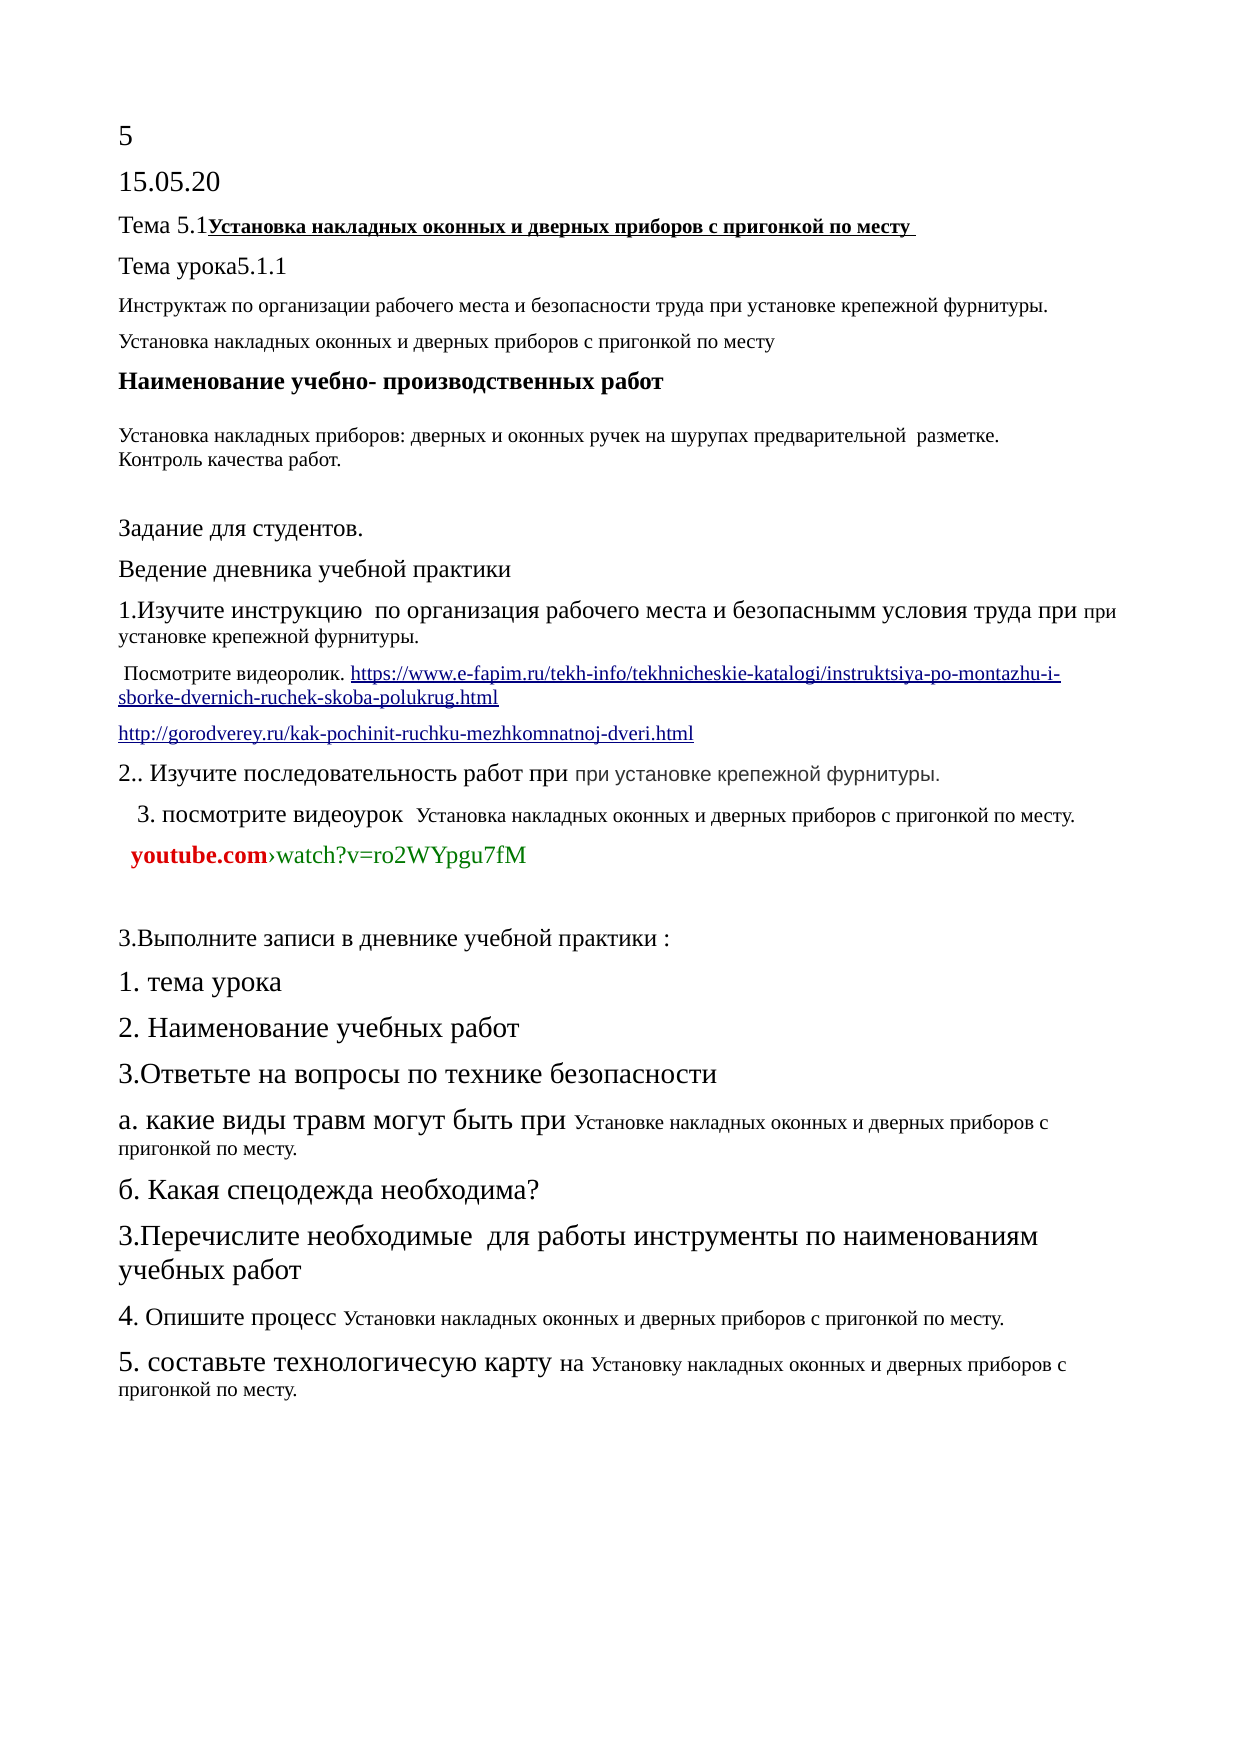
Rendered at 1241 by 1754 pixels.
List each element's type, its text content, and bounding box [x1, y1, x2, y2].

text Инструктаж по организации рабочего места и безопасности труда при установке крепежной фурнитуры. [118, 293, 1122, 317]
text Установка накладных приборов: дверных и оконных ручек на шурупах предварительной разметке. [118, 423, 1122, 447]
text 3.Перечислите необходимые для работы инструменты по наименованиям учебных работ [118, 1218, 1122, 1285]
text Посмотрите видеоролик. https://www.e-fapim.ru/tekh-info/tekhnicheskie-katalogi/instruktsiya-po-montazhu-i-sborke-dvernich-ruchek-skoba-polukrug.html [118, 661, 1122, 709]
text youtube.com›watch?v=ro2WYpgu7fM [118, 840, 1122, 869]
text 3.Выполните записи в дневнике учебной практики : [118, 923, 1122, 951]
text 1. тема урока [118, 964, 1122, 997]
text Установка накладных оконных и дверных приборов с пригонкой по месту [118, 329, 1122, 353]
text а. какие виды травм могут быть при Установке накладных оконных и дверных приборов с пригонкой по месту. [118, 1102, 1122, 1160]
text б. Какая спецодежда необходима? [118, 1172, 1122, 1206]
text http://gorodverey.ru/kak-pochinit-ruchku-mezhkomnatnoj-dveri.html [118, 721, 1122, 745]
text Ведение дневника учебной практики [118, 554, 1122, 583]
text Наименование учебно- производственных работ [118, 366, 1122, 394]
text 5. составьте технологичесую карту на Установку накладных оконных и дверных приборов с пригонкой по месту. [118, 1344, 1122, 1401]
text Контроль качества работ. [118, 447, 1122, 471]
text 3.Ответьте на вопросы по технике безопасности [118, 1056, 1122, 1089]
text Задание для студентов. [118, 513, 1122, 541]
text 3. посмотрите видеоурок Установка накладных оконных и дверных приборов с пригонкой по месту. [118, 799, 1122, 828]
text 2.. Изучите последовательность работ при при установке крепежной фурнитуры. [118, 758, 1122, 786]
text 1.Изучите инструкцию по организация рабочего места и безопаснымм условия труда при при установке крепежной фурнитуры. [118, 595, 1122, 648]
text Тема 5.1Установка накладных оконных и дверных приборов с пригонкой по месту [118, 210, 1122, 239]
text 5 [118, 118, 1122, 152]
text 15.05.20 [118, 164, 1122, 198]
text Тема урока5.1.1 [118, 251, 1122, 280]
text 2. Наименование учебных работ [118, 1010, 1122, 1043]
text 4. Опишите процесс Установки накладных оконных и дверных приборов с пригонкой по месту. [118, 1298, 1122, 1331]
